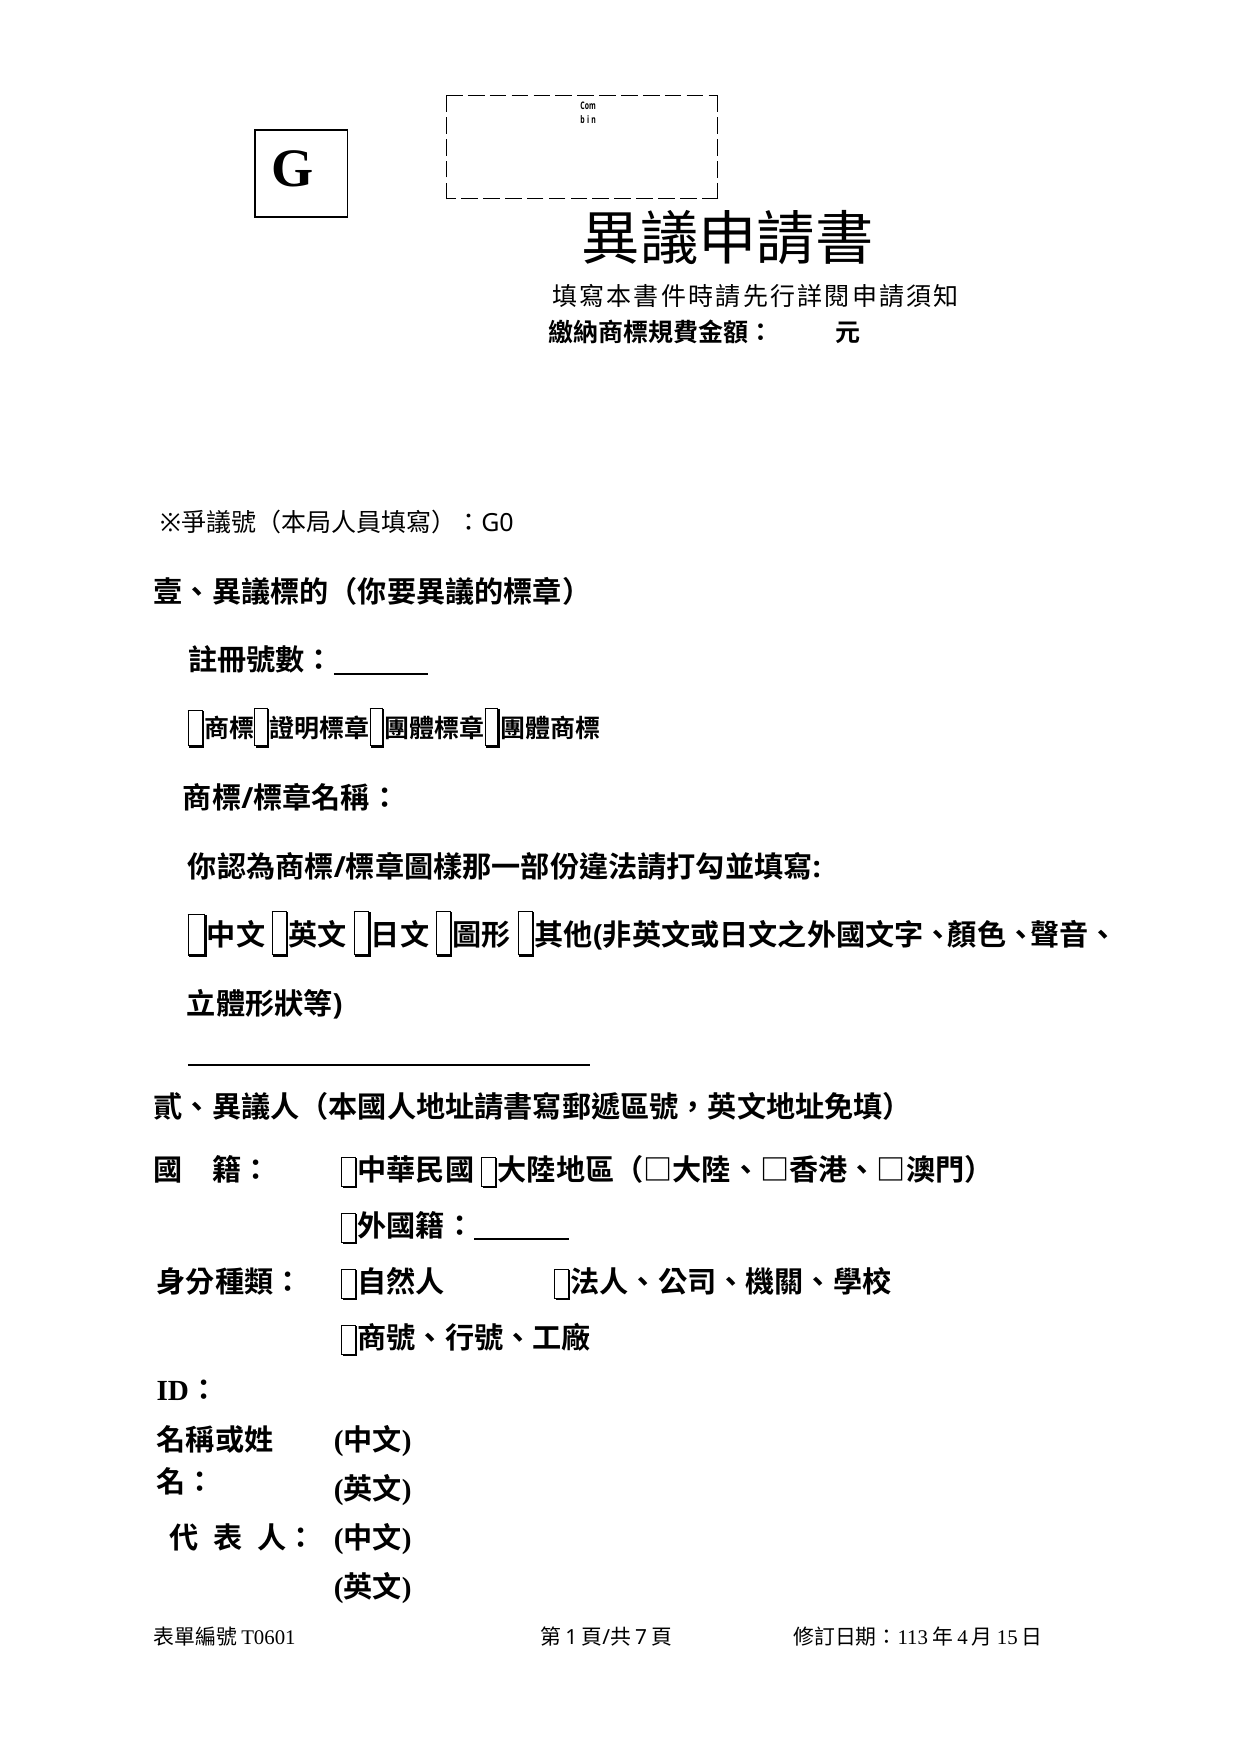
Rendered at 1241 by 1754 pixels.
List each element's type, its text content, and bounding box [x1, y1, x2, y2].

text ※爭議號（本局人員填寫）：G0 [153, 486, 1113, 555]
table_cell (英文) [331, 1560, 416, 1609]
text Combin [460, 98, 715, 127]
table_cell ID： [154, 1364, 1189, 1413]
table_cell [416, 1413, 1189, 1462]
text 異議申請書 [523, 192, 1023, 276]
subtitle 商標/標章名稱： [153, 761, 1113, 830]
subtitle 中文 英文 日文 圖形 其他(非英文或日文之外國文字、顏色、聲音、立體形狀等) [187, 899, 1113, 1036]
table_cell (中文) [331, 1413, 416, 1462]
table_cell [1129, 1251, 1189, 1363]
table_cell (英文) [331, 1462, 416, 1511]
subtitle 貳、異議人（本國人地址請書寫郵遞區號，英文地址免填） [153, 1071, 1113, 1139]
table_cell [416, 1560, 1189, 1609]
text G [271, 138, 332, 198]
table_header 國 籍： [154, 1139, 338, 1251]
table_cell 代 表 人： [154, 1511, 331, 1609]
text 繳納商標規費金額： 元 [523, 312, 1023, 349]
text 填寫本書件時請先行詳閱申請須知 [529, 276, 1023, 312]
table_cell (中文) [331, 1511, 416, 1560]
text 註冊號數： [153, 624, 1113, 692]
text 商標 證明標章 團體標章 團體商標 [153, 692, 1113, 761]
table_header 中華民國 大陸地區（□大陸、□香港、□澳門） 外國籍： [338, 1139, 1129, 1251]
table_cell [416, 1462, 1189, 1511]
table_cell 名稱或姓名： [154, 1413, 331, 1511]
text 壹、異議標的（你要異議的標章） [153, 555, 1113, 624]
table_cell 自然人 法人、公司、機關、學校 商號、行號、工廠 [338, 1251, 1129, 1363]
table_cell [416, 1511, 1189, 1560]
table_header [1129, 1139, 1189, 1251]
table_cell 身分種類： [154, 1251, 338, 1363]
subtitle 你認為商標/標章圖樣那一部份違法請打勾並填寫: [153, 830, 1113, 899]
